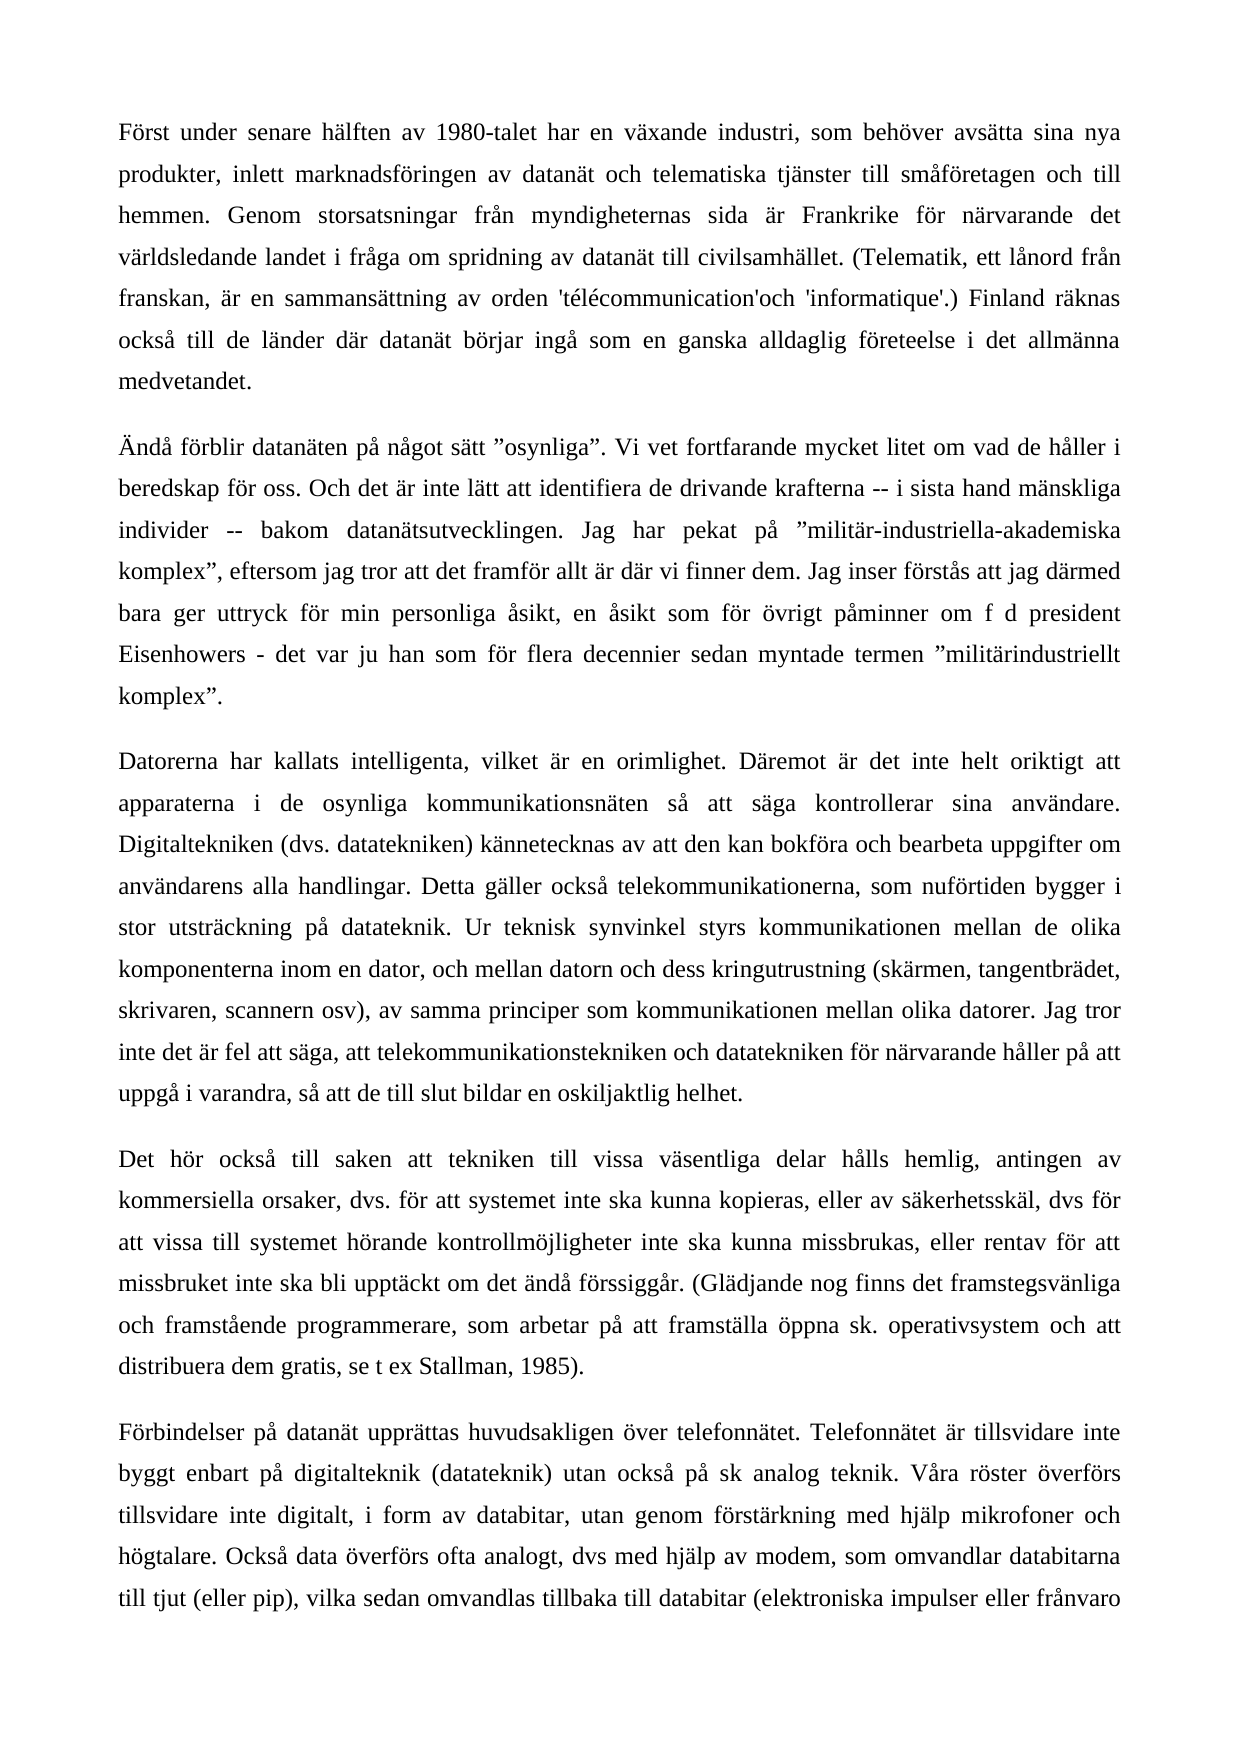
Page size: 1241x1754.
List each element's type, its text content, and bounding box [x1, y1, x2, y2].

text Ändå förblir datanäten på något sätt ”osynliga”. Vi vet fortfarande mycket litet om vad de håller i beredskap för oss. Och det är inte lätt att identifiera de drivande krafterna -- i sista hand mänskliga individer -- bakom datanätsutvecklingen. Jag har pekat på ”militär-industriella-akademiska komplex”, eftersom jag tror att det framför allt är där vi finner dem. Jag inser förstås att jag därmed bara ger uttryck för min personliga åsikt, en åsikt som för övrigt påminner om f d president Eisenhowers - det var ju han som för flera decennier sedan myntade termen ”militärindustriellt komplex”. [118, 433, 1122, 710]
text Det hör också till saken att tekniken till vissa väsentliga delar hålls hemlig, antingen av kommersiella orsaker, dvs. för att systemet inte ska kunna kopieras, eller av säkerhetsskäl, dvs för att vissa till systemet hörande kontrollmöjligheter inte ska kunna missbrukas, eller rentav för att missbruket inte ska bli upptäckt om det ändå förssiggår. (Glädjande nog finns det framstegsvänliga och framstående programmerare, som arbetar på att framställa öppna sk. operativsystem och att distribuera dem gratis, se t ex Stallman, 1985). [118, 1145, 1122, 1380]
text Förbindelser på datanät upprättas huvudsakligen över telefonnätet. Telefonnätet är tillsvidare inte byggt enbart på digitalteknik (datateknik) utan också på sk analog teknik. Våra röster överförs tillsvidare inte digitalt, i form av databitar, utan genom förstärkning med hjälp mikrofoner och högtalare. Också data överförs ofta analogt, dvs med hjälp av modem, som omvandlar databitarna till tjut (eller pip), vilka sedan omvandlas tillbaka till databitar (elektroniska impulser eller frånvaro [118, 1418, 1122, 1612]
text Datorerna har kallats intelligenta, vilket är en orimlighet. Däremot är det inte helt oriktigt att apparaterna i de osynliga kommunikationsnäten så att säga kontrollerar sina användare. Digitaltekniken (dvs. datatekniken) kännetecknas av att den kan bokföra och bearbeta uppgifter om användarens alla handlingar. Detta gäller också telekommunikationerna, som nuförtiden bygger i stor utsträckning på datateknik. Ur teknisk synvinkel styrs kommunikationen mellan de olika komponenterna inom en dator, och mellan datorn och dess kringutrustning (skärmen, tangentbrädet, skrivaren, scannern osv), av samma principer som kommunikationen mellan olika datorer. Jag tror inte det är fel att säga, att telekommunikationstekniken och datatekniken för närvarande håller på att uppgå i varandra, så att de till slut bildar en oskiljaktlig helhet. [118, 747, 1122, 1107]
text Först under senare hälften av 1980-talet har en växande industri, som behöver avsätta sina nya produkter, inlett marknadsföringen av datanät och telematiska tjänster till småföretagen och till hemmen. Genom storsatsningar från myndigheternas sida är Frankrike för närvarande det världsledande landet i fråga om spridning av datanät till civilsamhället. (Telematik, ett lånord från franskan, är en sammansättning av orden 'télécommunication'och 'informatique'.) Finland räknas också till de länder där datanät börjar ingå som en ganska alldaglig företeelse i det allmänna medvetandet. [118, 118, 1122, 395]
